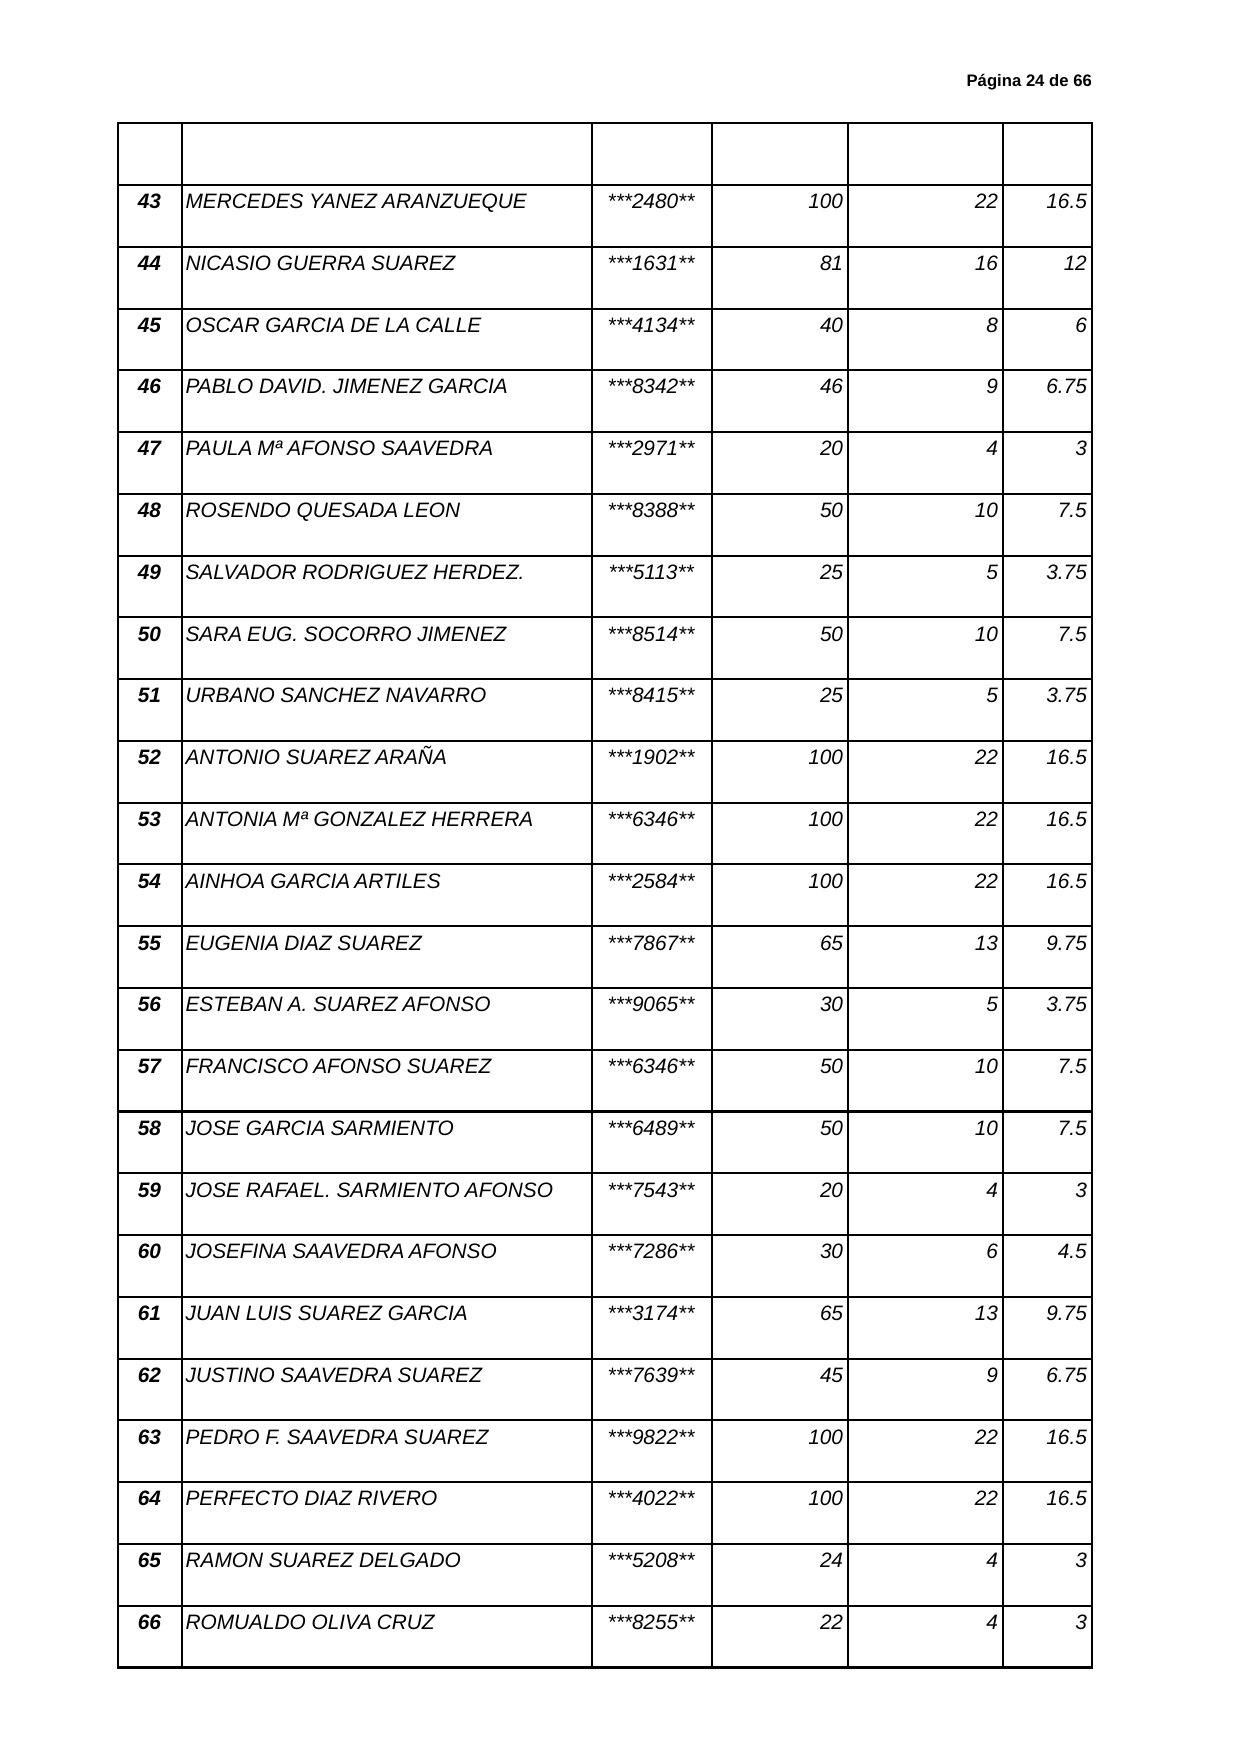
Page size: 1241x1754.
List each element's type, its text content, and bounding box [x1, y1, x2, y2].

table_cell 45 [713, 1360, 847, 1419]
table_cell FRANCISCO AFONSO SUAREZ [183, 1051, 591, 1110]
table_cell 5 [849, 989, 1002, 1049]
table_cell 3,75 [1004, 680, 1091, 740]
table_cell 22 [849, 1483, 1002, 1543]
table_cell ***1902** [593, 742, 711, 802]
table_cell 16,5 [1004, 1421, 1091, 1481]
table_cell ANTONIA Mª GONZALEZ HERRERA [183, 804, 591, 863]
table_cell 22 [849, 865, 1002, 925]
table_cell 13,5 [1004, 124, 1091, 184]
table_cell 10 [849, 1051, 1002, 1110]
table_cell ***8388** [593, 495, 711, 554]
table_cell 50 [119, 618, 181, 678]
table_cell 30 [713, 989, 847, 1049]
table_cell 46 [119, 371, 181, 431]
table_cell 10 [849, 1113, 1002, 1172]
table_cell 81 [713, 248, 847, 307]
table_cell ***2480** [593, 186, 711, 246]
table_cell 50 [713, 618, 847, 678]
table_cell 52 [119, 742, 181, 802]
table_cell NICASIO GUERRA SUAREZ [183, 248, 591, 307]
table_cell 4,5 [1004, 1236, 1091, 1296]
table_cell 3 [1004, 433, 1091, 493]
table_cell 9,75 [1004, 1298, 1091, 1357]
table_cell URBANO SANCHEZ NAVARRO [183, 680, 591, 740]
table_cell PABLO DAVID. JIMENEZ GARCIA [183, 371, 591, 431]
table_cell 100 [713, 742, 847, 802]
table_cell 16,5 [1004, 1483, 1091, 1543]
table_cell ANTONIO SUAREZ ARAÑA [183, 742, 591, 802]
table_cell 22 [849, 1421, 1002, 1481]
table_cell 100 [713, 804, 847, 863]
table_cell 20 [713, 433, 847, 493]
table_cell ***8415** [593, 680, 711, 740]
table_cell SARA EUG. SOCORRO JIMENEZ [183, 618, 591, 678]
table_cell ***8255** [593, 1607, 711, 1666]
table_cell ***7867** [593, 927, 711, 987]
table_cell 16,5 [1004, 804, 1091, 863]
table_cell ROSENDO QUESADA LEON [183, 495, 591, 554]
table_cell PEDRO F. SAAVEDRA SUAREZ [183, 1421, 591, 1481]
table_cell ***8514** [593, 618, 711, 678]
table_cell 3 [1004, 1545, 1091, 1604]
table_cell 13 [849, 927, 1002, 987]
table_cell JOSEFINA SAAVEDRA AFONSO [183, 1236, 591, 1296]
table_cell 12 [1004, 248, 1091, 307]
table_cell 16,5 [1004, 742, 1091, 802]
table_cell 20 [713, 1174, 847, 1234]
table_cell ***9065** [593, 989, 711, 1049]
table_cell 9,75 [1004, 927, 1091, 987]
table_cell [119, 124, 181, 184]
table_cell 3 [1004, 1174, 1091, 1234]
table_cell 10 [849, 618, 1002, 678]
table_cell 100 [713, 1421, 847, 1481]
table_cell JOSE GARCIA SARMIENTO [183, 1113, 591, 1172]
table_cell ***7543** [593, 1174, 711, 1234]
table_cell 5 [849, 557, 1002, 616]
table_cell 40 [713, 310, 847, 369]
table_cell 3 [1004, 1607, 1091, 1666]
table_cell 9 [849, 1360, 1002, 1419]
table_cell 50 [713, 495, 847, 554]
table_cell MERCEDES YANEZ ARANZUEQUE [183, 186, 591, 246]
table_cell 48 [119, 495, 181, 554]
table_cell [713, 124, 847, 184]
table_cell 49 [119, 557, 181, 616]
table_cell 66 [119, 1607, 181, 1666]
table_cell ***8342** [593, 371, 711, 431]
table_cell ***6346** [593, 804, 711, 863]
table_cell ROMUALDO OLIVA CRUZ [183, 1607, 591, 1666]
table_cell 59 [119, 1174, 181, 1234]
table_cell 8 [849, 310, 1002, 369]
table_cell 6,75 [1004, 1360, 1091, 1419]
table_cell 50 [713, 1113, 847, 1172]
table_cell 4 [849, 1174, 1002, 1234]
table_cell JUSTINO SAAVEDRA SUAREZ [183, 1360, 591, 1419]
table_cell 4 [849, 1607, 1002, 1666]
table_cell ***9822** [593, 1421, 711, 1481]
table_cell OSCAR GARCIA DE LA CALLE [183, 310, 591, 369]
table_cell 46 [713, 371, 847, 431]
table_cell 13 [849, 1298, 1002, 1357]
table_cell 60 [119, 1236, 181, 1296]
table_cell 3,75 [1004, 989, 1091, 1049]
table_cell 61 [119, 1298, 181, 1357]
table_cell PERFECTO DIAZ RIVERO [183, 1483, 591, 1543]
table_cell 45 [119, 310, 181, 369]
table_cell 6,75 [1004, 371, 1091, 431]
table_cell 7,5 [1004, 495, 1091, 554]
table_cell 56 [119, 989, 181, 1049]
table_cell PAULA Mª AFONSO SAAVEDRA [183, 433, 591, 493]
table_cell 4 [849, 1545, 1002, 1604]
table_cell 51 [119, 680, 181, 740]
table_cell 63 [119, 1421, 181, 1481]
table_cell 16 [849, 248, 1002, 307]
table_cell 22 [849, 742, 1002, 802]
table_cell ESTEBAN A. SUAREZ AFONSO [183, 989, 591, 1049]
table_cell 4 [849, 433, 1002, 493]
table_cell ***6346** [593, 1051, 711, 1110]
table_cell AINHOA GARCIA ARTILES [183, 865, 591, 925]
table_cell 5 [849, 680, 1002, 740]
table_cell [183, 124, 591, 184]
table_cell JOSE RAFAEL. SARMIENTO AFONSO [183, 1174, 591, 1234]
table_cell RAMON SUAREZ DELGADO [183, 1545, 591, 1604]
table_cell 62 [119, 1360, 181, 1419]
table_cell ***4134** [593, 310, 711, 369]
table_cell ***4022** [593, 1483, 711, 1543]
table_cell 6 [849, 1236, 1002, 1296]
table_cell 22 [849, 186, 1002, 246]
table_cell 57 [119, 1051, 181, 1110]
table_cell ***7286** [593, 1236, 711, 1296]
table_cell 54 [119, 865, 181, 925]
table_cell 7,5 [1004, 1113, 1091, 1172]
table_cell [849, 124, 1002, 184]
table_cell ***5208** [593, 1545, 711, 1604]
table_cell 65 [713, 1298, 847, 1357]
table_cell JUAN LUIS SUAREZ GARCIA [183, 1298, 591, 1357]
table_cell 16,5 [1004, 865, 1091, 925]
table_cell 50 [713, 1051, 847, 1110]
table_cell ***1631** [593, 248, 711, 307]
table_cell SALVADOR RODRIGUEZ HERDEZ. [183, 557, 591, 616]
table_cell 100 [713, 186, 847, 246]
table_cell 55 [119, 927, 181, 987]
table_cell ***6489** [593, 1113, 711, 1172]
table_cell 3,75 [1004, 557, 1091, 616]
table_cell 43 [119, 186, 181, 246]
table_cell 9 [849, 371, 1002, 431]
table_cell 58 [119, 1113, 181, 1172]
table_cell 6 [1004, 310, 1091, 369]
table_cell 25 [713, 557, 847, 616]
table_cell 22 [849, 804, 1002, 863]
table_cell 7,5 [1004, 618, 1091, 678]
table_cell [593, 124, 711, 184]
table_cell EUGENIA DIAZ SUAREZ [183, 927, 591, 987]
table_cell 100 [713, 865, 847, 925]
table_cell 47 [119, 433, 181, 493]
table_cell 16,5 [1004, 186, 1091, 246]
table_cell 65 [713, 927, 847, 987]
table_cell 7,5 [1004, 1051, 1091, 1110]
table_cell ***2971** [593, 433, 711, 493]
table_cell 25 [713, 680, 847, 740]
table_cell ***7639** [593, 1360, 711, 1419]
table_cell ***3174** [593, 1298, 711, 1357]
table_cell 10 [849, 495, 1002, 554]
table_cell 24 [713, 1545, 847, 1604]
table_cell 30 [713, 1236, 847, 1296]
table_cell 65 [119, 1545, 181, 1604]
table_cell 44 [119, 248, 181, 307]
table_cell 53 [119, 804, 181, 863]
table_cell ***2584** [593, 865, 711, 925]
table_cell 100 [713, 1483, 847, 1543]
table_cell 22 [713, 1607, 847, 1666]
table_cell 64 [119, 1483, 181, 1543]
table_cell ***5113** [593, 557, 711, 616]
